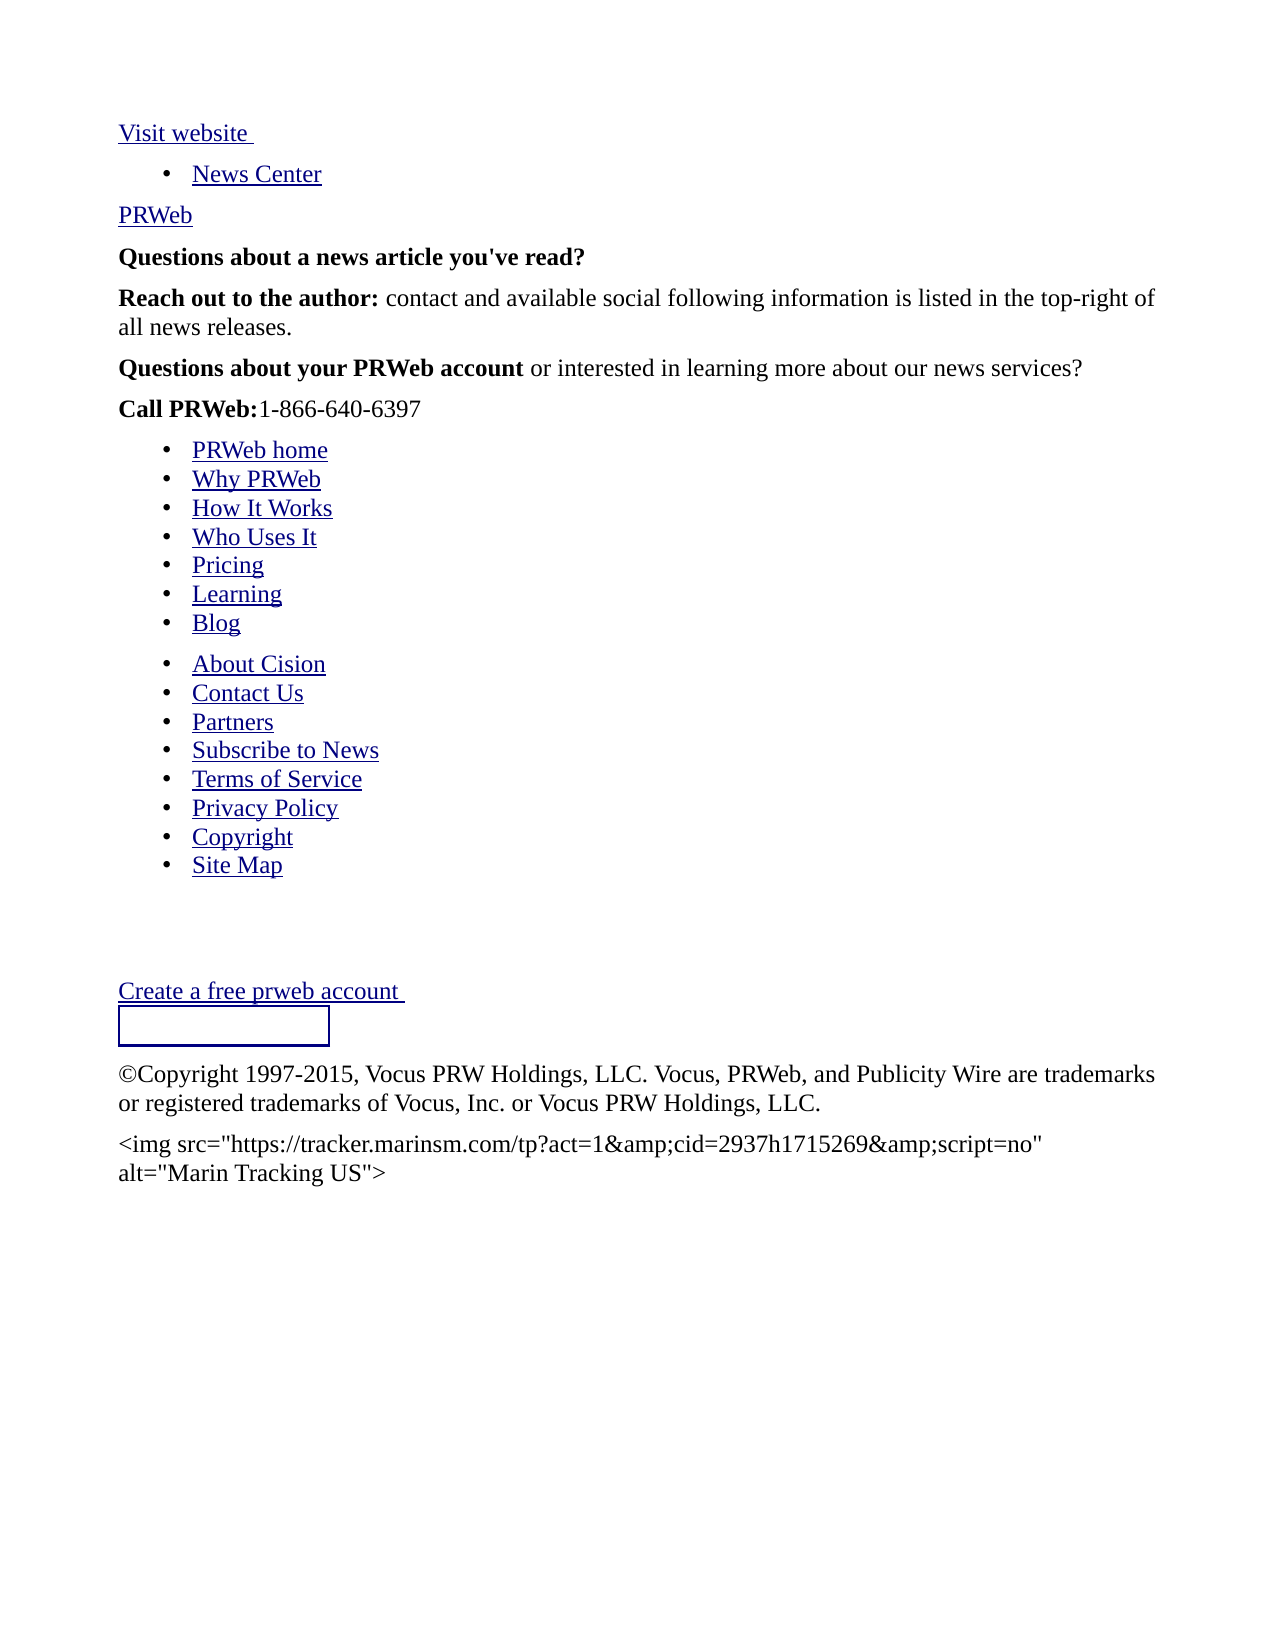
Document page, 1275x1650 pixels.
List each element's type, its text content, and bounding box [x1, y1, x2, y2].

list Learning [162, 579, 1157, 608]
text Visit website [118, 118, 1157, 147]
list Blog [162, 608, 1157, 637]
text Questions about your PRWeb account or interested in learning more about our news services? [118, 353, 1157, 382]
text Questions about a news article you've read? [118, 242, 1157, 271]
text PRWeb [118, 201, 1157, 229]
list About Cision [162, 649, 1157, 678]
list PRWeb home [162, 436, 1157, 464]
list Site Map [162, 851, 1157, 879]
list Why PRWeb [162, 464, 1157, 493]
list Contact Us [162, 678, 1157, 707]
text Call PRWeb:1-866-640-6397 [118, 394, 1157, 423]
list Privacy Policy [162, 793, 1157, 822]
text Reach out to the author: contact and available social following information is listed in the top-right of all news releases. [118, 283, 1157, 341]
list News Center [162, 159, 1157, 188]
list Copyright [162, 822, 1157, 851]
text Create a free prweb account [118, 976, 1157, 1005]
list How It Works [162, 493, 1157, 522]
list Pricing [162, 551, 1157, 579]
list Terms of Service [162, 764, 1157, 793]
list Partners [162, 707, 1157, 736]
text ©Copyright 1997-2015, Vocus PRW Holdings, LLC. Vocus, PRWeb, and Publicity Wire are trademarks or registered trademarks of Vocus, Inc. or Vocus PRW Holdings, LLC. [118, 1059, 1157, 1117]
list Subscribe to News [162, 736, 1157, 764]
text <img src="https://tracker.marinsm.com/tp?act=1&amp;cid=2937h1715269&amp;script=no" alt="Marin Tracking US"> [118, 1129, 1157, 1187]
list Who Uses It [162, 522, 1157, 551]
